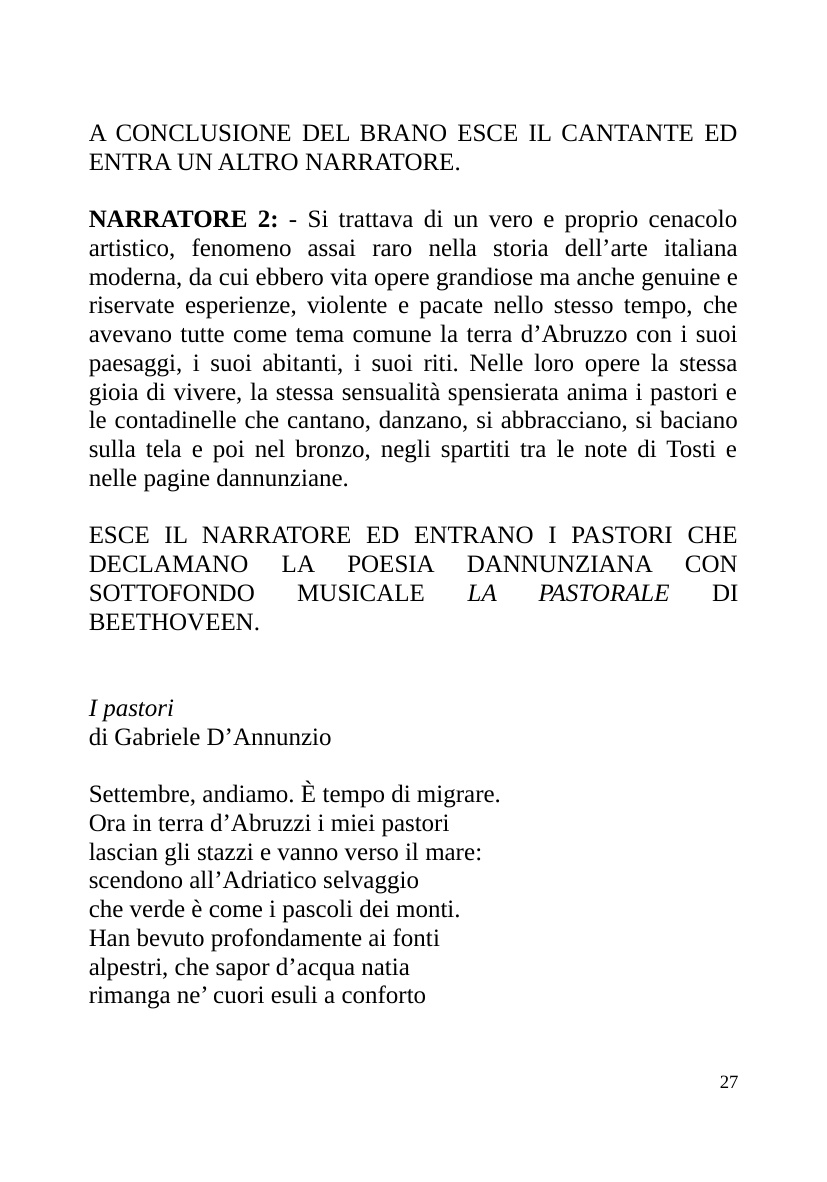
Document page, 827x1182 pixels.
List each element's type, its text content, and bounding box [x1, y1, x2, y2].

text I pastori [88, 664, 738, 722]
text di Gabriele D’Annunzio [88, 722, 738, 751]
text ESCE IL NARRATORE ED ENTRANO I PASTORI CHE DECLAMANO LA POESIA DANNUNZIANA CON SOTTOFONDO MUSICALE LA PASTORALE DI BEETHOVEEN. [88, 521, 738, 636]
text NARRATORE 2: - Si trattava di un vero e proprio cenacolo artistico, fenomeno assai raro nella storia dell’arte italiana moderna, da cui ebbero vita opere grandiose ma anche genuine e riservate esperienze, violente e pacate nello stesso tempo, che avevano tutte come tema comune la terra d’Abruzzo con i suoi paesaggi, i suoi abitanti, i suoi riti. Nelle loro opere la stessa gioia di vivere, la stessa sensualità spensierata anima i pastori e le contadinelle che cantano, danzano, si abbracciano, si baciano sulla tela e poi nel bronzo, negli spartiti tra le note di Tosti e nelle pagine dannunziane. [88, 204, 738, 492]
text A CONCLUSIONE DEL BRANO ESCE IL CANTANTE ED ENTRA UN ALTRO NARRATORE. [88, 118, 738, 176]
text Han bevuto profondamente ai fonti alpestri, che sapor d’acqua natia rimanga ne’ cuori esuli a conforto [88, 923, 738, 1009]
text Settembre, andiamo. È tempo di migrare. Ora in terra d’Abruzzi i miei pastori lascian gli stazzi e vanno verso il mare: scendono all’Adriatico selvaggio che verde è come i pascoli dei monti. [88, 779, 738, 923]
